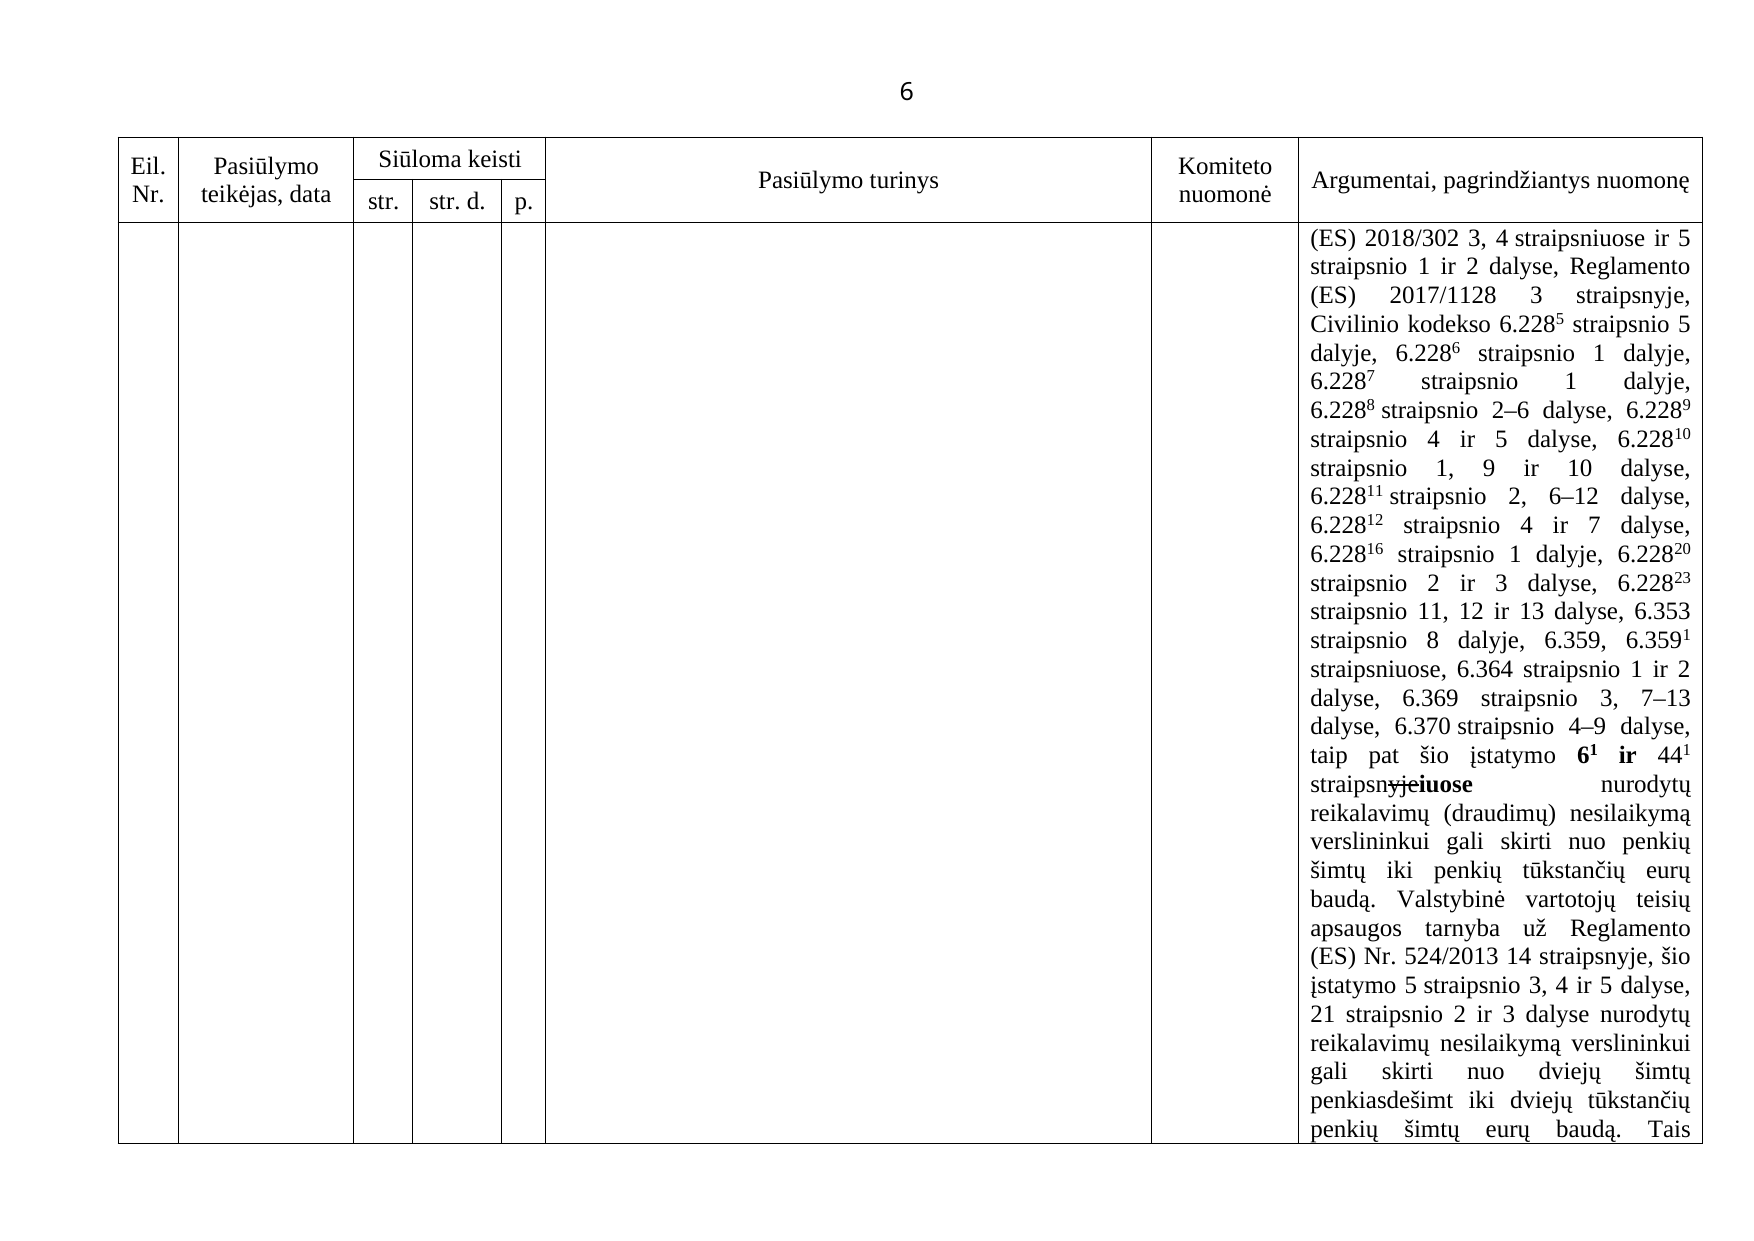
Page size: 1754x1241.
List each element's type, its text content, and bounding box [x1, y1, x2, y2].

table_header Pasiūlymo turinys [546, 138, 1151, 222]
table_cell str. [354, 180, 412, 222]
table_cell [502, 223, 545, 1143]
table_cell [119, 223, 178, 1143]
table_cell (ES) 2018/302 3, 4 straipsniuose ir 5 straipsnio 1 ir 2 dalyse, Reglamento (ES) 2017/1128 3 straipsnyje, Civilinio kodekso 6.2285 straipsnio 5 dalyje, 6.2286 straipsnio 1 dalyje, 6.2287 straipsnio 1 dalyje, 6.2288 straipsnio 2–6 dalyse, 6.2289 straipsnio 4 ir 5 dalyse, 6.22810 straipsnio 1, 9 ir 10 dalyse, 6.22811 straipsnio 2, 6–12 dalyse, 6.22812 straipsnio 4 ir 7 dalyse, 6.22816 straipsnio 1 dalyje, 6.22820 straipsnio 2 ir 3 dalyse, 6.22823 straipsnio 11, 12 ir 13 dalyse, 6.353 straipsnio 8 dalyje, 6.359, 6.3591 straipsniuose, 6.364 straipsnio 1 ir 2 dalyse, 6.369 straipsnio 3, 7–13 dalyse, 6.370 straipsnio 4–9 dalyse, taip pat šio įstatymo 61 ir 441 straipsnyjeiuose nurodytų reikalavimų (draudimų) nesilaikymą verslininkui gali skirti nuo penkių šimtų iki penkių tūkstančių eurų baudą. Valstybinė vartotojų teisių apsaugos tarnyba už Reglamento (ES) Nr. 524/2013 14 straipsnyje, šio įstatymo 5 straipsnio 3, 4 ir 5 dalyse, 21 straipsnio 2 ir 3 dalyse nurodytų reikalavimų nesilaikymą verslininkui gali skirti nuo dviejų šimtų penkiasdešimt iki dviejų tūkstančių penkių šimtų eurų baudą. Tais [1299, 223, 1702, 1143]
table_header Komiteto nuomonė [1152, 138, 1298, 222]
table_header Siūloma keisti [354, 138, 545, 179]
table_cell [546, 223, 1151, 1143]
table_header Pasiūlymo teikėjas, data [179, 138, 353, 222]
table_cell [354, 223, 412, 1143]
table_header Eil. Nr. [119, 138, 178, 222]
table_cell [1152, 223, 1298, 1143]
table_cell [413, 223, 501, 1143]
table_cell [179, 223, 353, 1143]
table_cell str. d. [413, 180, 501, 222]
table_header Argumentai, pagrindžiantys nuomonę [1299, 138, 1702, 222]
table_cell p. [502, 180, 545, 222]
